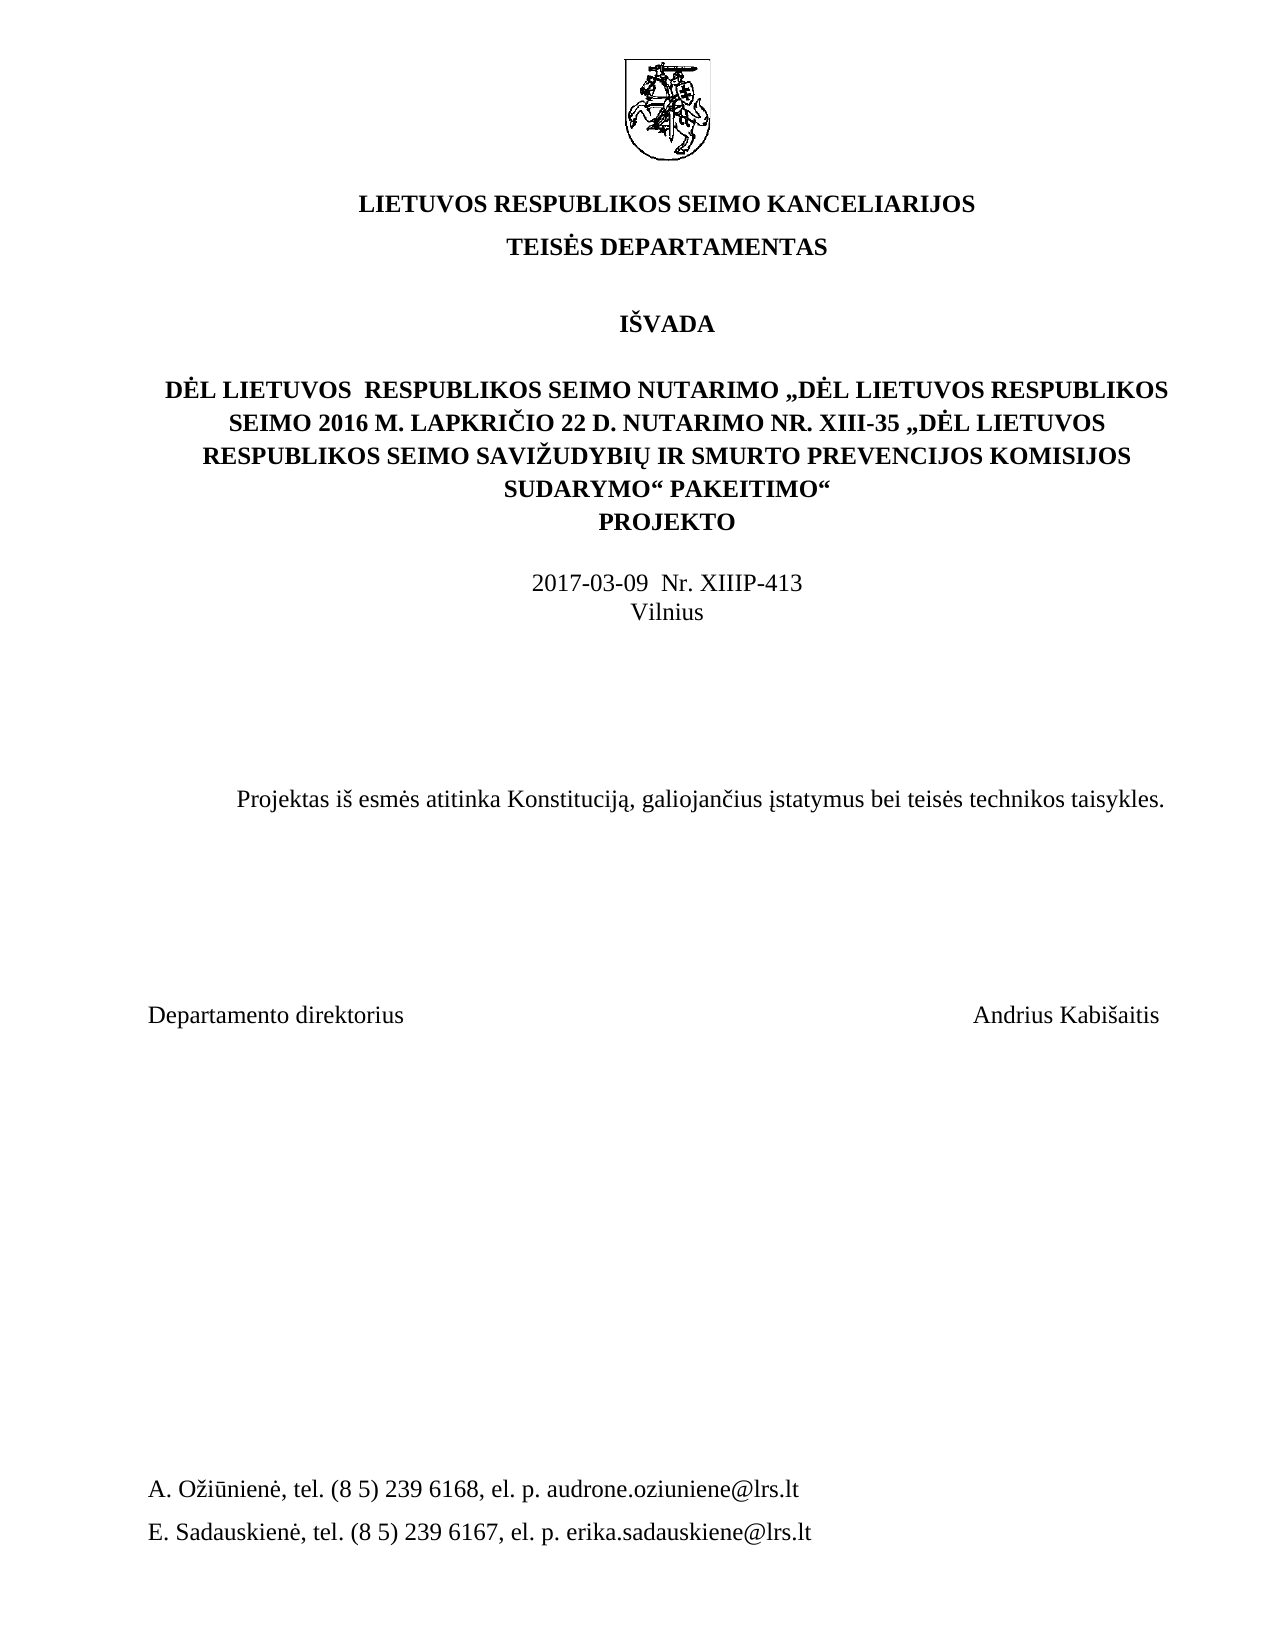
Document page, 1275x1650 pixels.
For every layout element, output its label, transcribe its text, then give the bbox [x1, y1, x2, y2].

subtitle TEISĖS DEPARTAMENTAS [148, 232, 1186, 261]
text IŠVADA [148, 309, 1186, 337]
text PROJEKTO [148, 507, 1186, 536]
text Vilnius [148, 597, 1186, 626]
text Projektas iš esmės atitinka Konstituciją, galiojančius įstatymus bei teisės technikos taisykles. [148, 784, 1186, 813]
text 2017-03-09 Nr. XIIIP-413 [148, 568, 1186, 597]
text Departamento direktorius Andrius Kabišaitis [148, 1000, 1186, 1028]
text E. Sadauskienė, tel. (8 5) 239 6167, el. p. erika.sadauskiene@lrs.lt [148, 1517, 1186, 1546]
text A. Ožiūnienė, tel. (8 5) 239 6168, el. p. audrone.oziuniene@lrs.lt [148, 1474, 1186, 1503]
text LIETUVOS RESPUBLIKOS SEIMO KANCELIARIJOS [148, 189, 1186, 218]
text DĖL LIETUVOS RESPUBLIKOS SEIMO NUTARIMO „DĖL LIETUVOS RESPUBLIKOS SEIMO 2016 M. LAPKRIČIO 22 D. NUTARIMO NR. XIII-35 „DĖL LIETUVOS RESPUBLIKOS SEIMO SAVIŽUDYBIŲ IR SMURTO PREVENCIJOS KOMISIJOS SUDARYMO“ PAKEITIMO“ [148, 375, 1186, 502]
